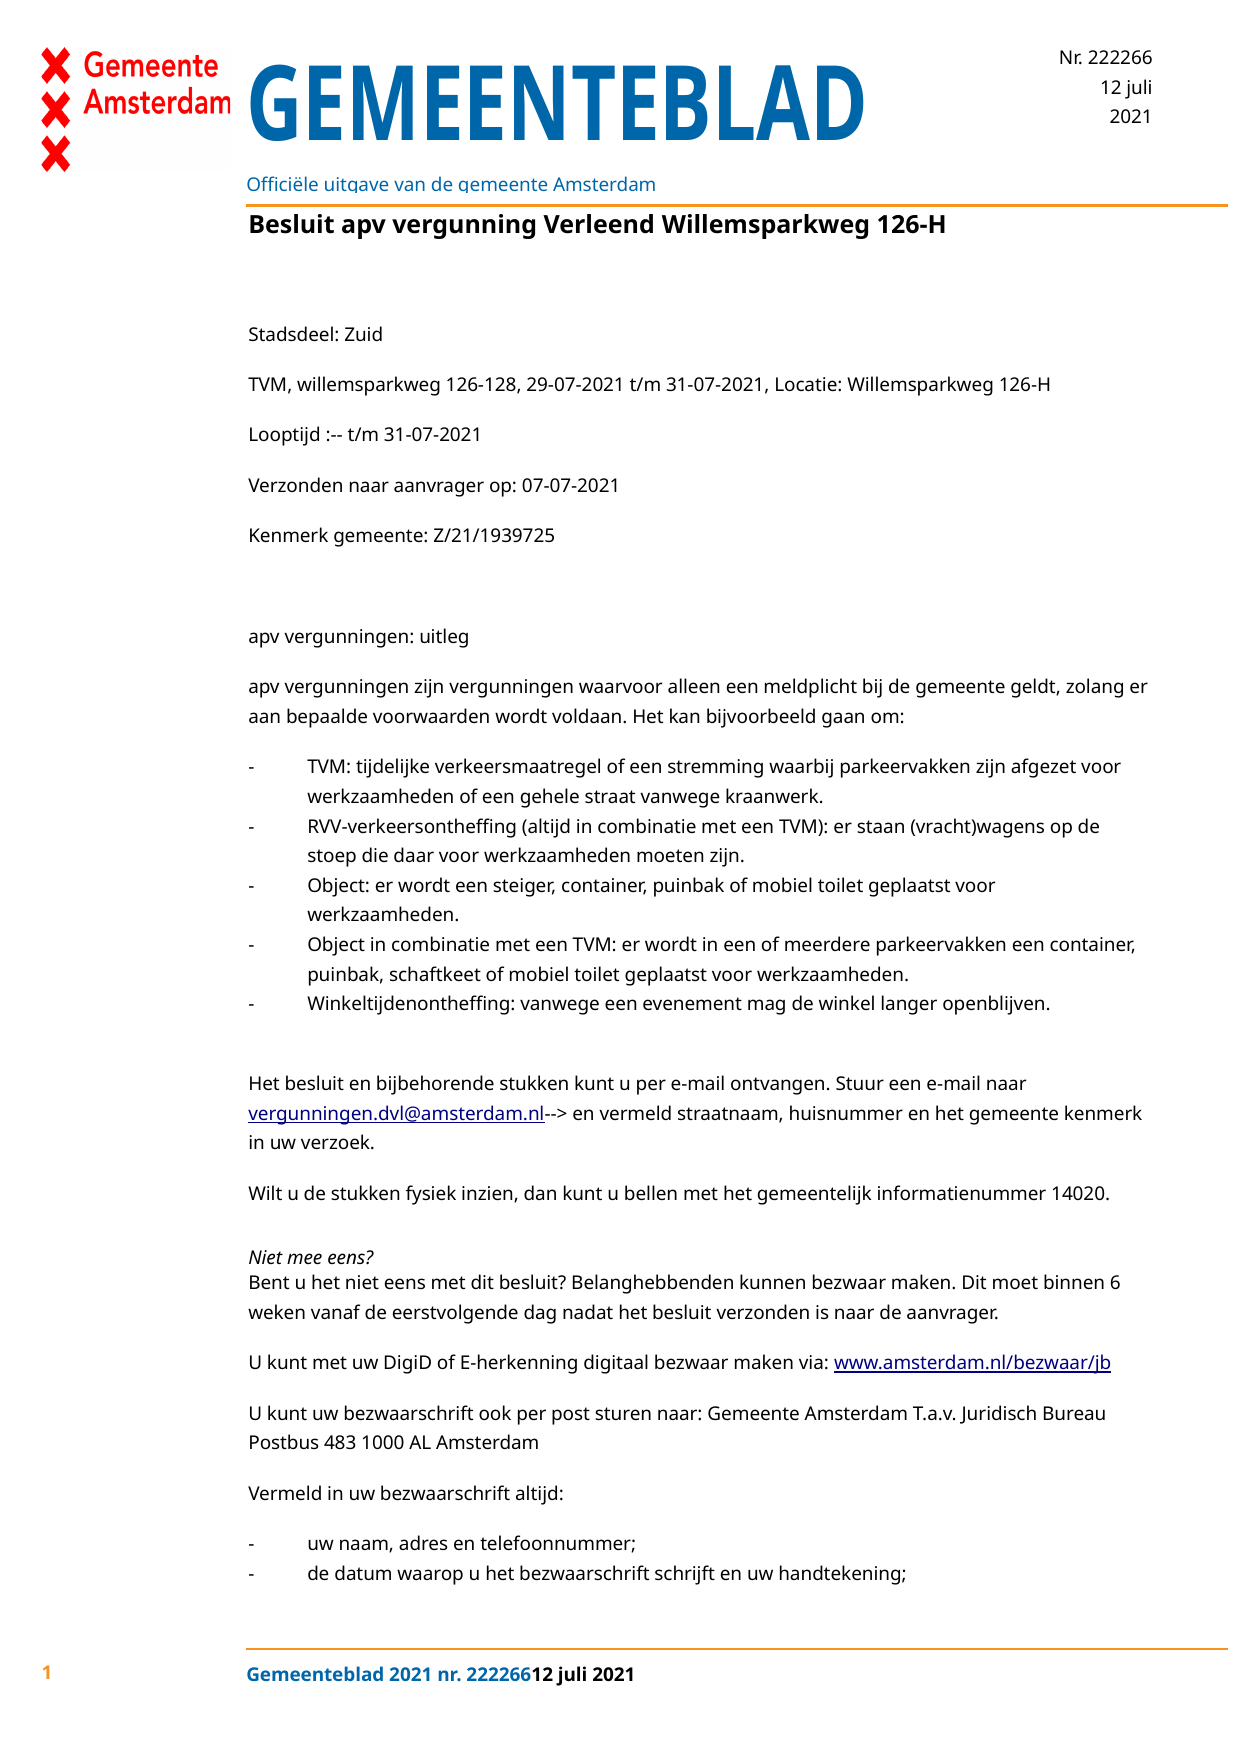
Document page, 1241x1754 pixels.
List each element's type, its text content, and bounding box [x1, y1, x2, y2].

text TVM, willemsparkweg 126-128, 29-07-2021 t/m 31-07-2021, Locatie: Willemsparkweg 126-H [248, 371, 1152, 397]
text Het besluit en bijbehorende stukken kunt u per e-mail ontvangen. Stuur een e-mail naar vergunningen.dvl@amsterdam.nl--> en vermeld straatnaam, huisnummer en het gemeente kenmerk in uw verzoek. [248, 1070, 1152, 1155]
picture [41, 47, 231, 172]
text Verzonden naar aanvrager op: 07-07-2021 [248, 472, 1152, 498]
text Wilt u de stukken fysiek inzien, dan kunt u bellen met het gemeentelijk informatienummer 14020. [248, 1180, 1152, 1206]
text Bent u het niet eens met dit besluit? Belanghebbenden kunnen bezwaar maken. Dit moet binnen 6 weken vanaf de eerstvolgende dag nadat het besluit verzonden is naar de aanvrager. [248, 1269, 1152, 1325]
text apv vergunningen: uitleg [248, 623, 1152, 649]
text Kenmerk gemeente: Z/21/1939725 [248, 522, 1152, 548]
list Winkeltijdenontheffing: vanwege een evenement mag de winkel langer openblijven. [248, 990, 1152, 1016]
text apv vergunningen zijn vergunningen waarvoor alleen een meldplicht bij de gemeente geldt, zolang er aan bepaalde voorwaarden wordt voldaan. Het kan bijvoorbeeld gaan om: [248, 674, 1152, 729]
text U kunt uw bezwaarschrift ook per post sturen naar: Gemeente Amsterdam T.a.v. Juridisch Bureau Postbus 483 1000 AL Amsterdam [248, 1400, 1152, 1455]
text Stadsdeel: Zuid [248, 321, 1152, 346]
list uw naam, adres en telefoonnummer; [248, 1530, 1152, 1556]
list Object in combinatie met een TVM: er wordt in een of meerdere parkeervakken een container, puinbak, schaftkeet of mobiel toilet geplaatst voor werkzaamheden. [248, 931, 1152, 986]
list RVV-verkeersontheffing (altijd in combinatie met een TVM): er staan (vracht)wagens op de stoep die daar voor werkzaamheden moeten zijn. [248, 813, 1152, 868]
text Besluit apv vergunning Verleend Willemsparkweg 126-H [248, 207, 1152, 241]
text Looptijd :-- t/m 31-07-2021 [248, 422, 1152, 447]
list TVM: tijdelijke verkeersmaatregel of een stremming waarbij parkeervakken zijn afgezet voor werkzaamheden of een gehele straat vanwege kraanwerk. [248, 754, 1152, 809]
text U kunt met uw DigiD of E-herkenning digitaal bezwaar maken via: www.amsterdam.nl/bezwaar/jb [248, 1349, 1152, 1375]
text Niet mee eens? [248, 1244, 1152, 1269]
text Vermeld in uw bezwaarschrift altijd: [248, 1480, 1152, 1506]
list Object: er wordt een steiger, container, puinbak of mobiel toilet geplaatst voor werkzaamheden. [248, 872, 1152, 927]
list de datum waarop u het bezwaarschrift schrijft en uw handtekening; [248, 1560, 1152, 1586]
